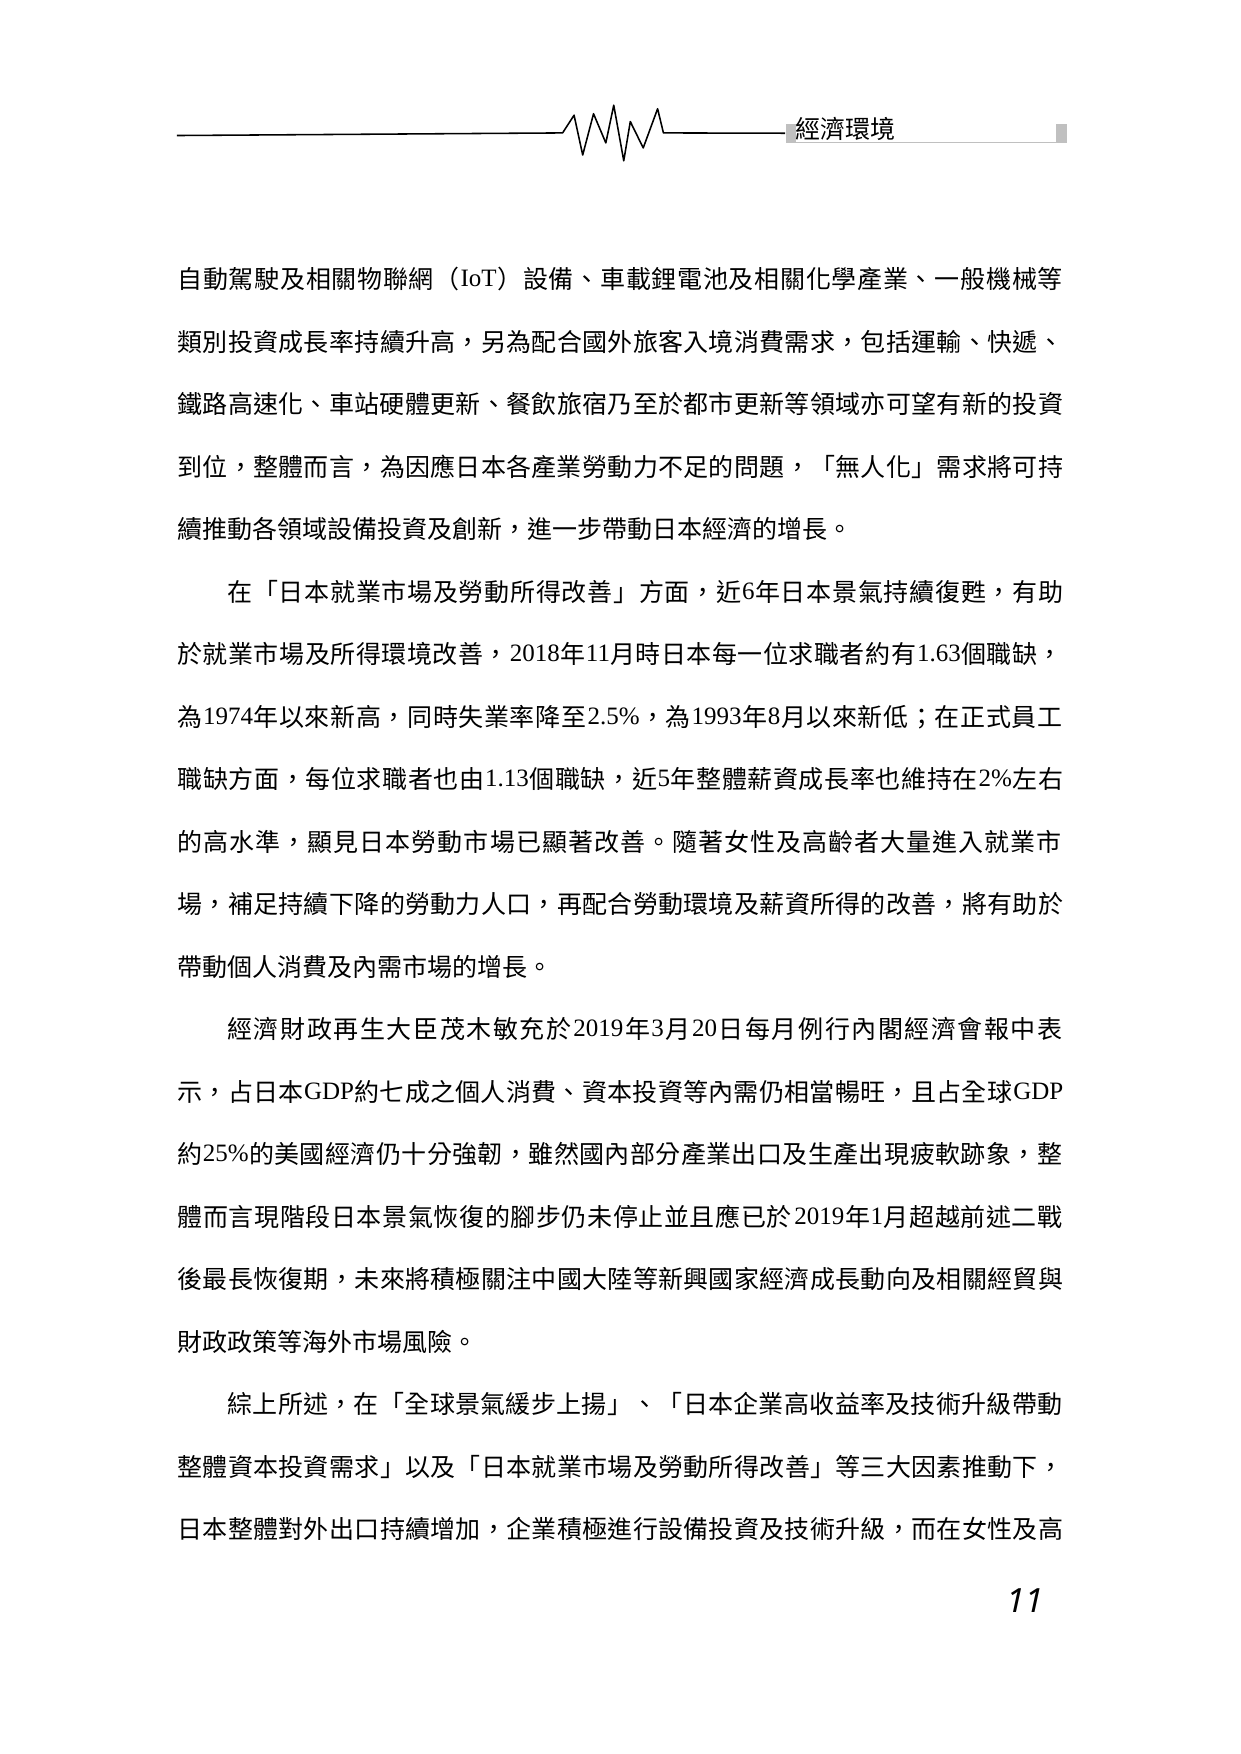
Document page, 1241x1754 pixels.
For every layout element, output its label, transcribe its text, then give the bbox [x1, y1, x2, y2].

text 在「日本就業市場及勞動所得改善」方面，近6年日本景氣持續復甦，有助於就業市場及所得環境改善，2018年11月時日本每一位求職者約有1.63個職缺，為1974年以來新高，同時失業率降至2.5%，為1993年8月以來新低；在正式員工職缺方面，每位求職者也由1.13個職缺，近5年整體薪資成長率也維持在2%左右的高水準，顯見日本勞動市場已顯著改善。隨著女性及高齡者大量進入就業市場，補足持續下降的勞動力人口，再配合勞動環境及薪資所得的改善，將有助於帶動個人消費及內需市場的增長。 [177, 549, 1063, 986]
text 綜上所述，在「全球景氣緩步上揚」、「日本企業高收益率及技術升級帶動整體資本投資需求」以及「日本就業市場及勞動所得改善」等三大因素推動下，日本整體對外出口持續增加，企業積極進行設備投資及技術升級，而在女性及高 [177, 1361, 1063, 1549]
text 自動駕駛及相關物聯網（IoT）設備、車載鋰電池及相關化學產業、一般機械等類別投資成長率持續升高，另為配合國外旅客入境消費需求，包括運輸、快遞、鐵路高速化、車站硬體更新、餐飲旅宿乃至於都市更新等領域亦可望有新的投資到位，整體而言，為因應日本各產業勞動力不足的問題，「無人化」需求將可持續推動各領域設備投資及創新，進一步帶動日本經濟的增長。 [177, 236, 1063, 549]
text 經濟財政再生大臣茂木敏充於2019年3月20日每月例行內閣經濟會報中表示，占日本GDP約七成之個人消費、資本投資等內需仍相當暢旺，且占全球GDP約25%的美國經濟仍十分強韌，雖然國內部分產業出口及生產出現疲軟跡象，整體而言現階段日本景氣恢復的腳步仍未停止並且應已於2019年1月超越前述二戰後最長恢復期，未來將積極關注中國大陸等新興國家經濟成長動向及相關經貿與財政政策等海外市場風險。 [177, 986, 1063, 1361]
